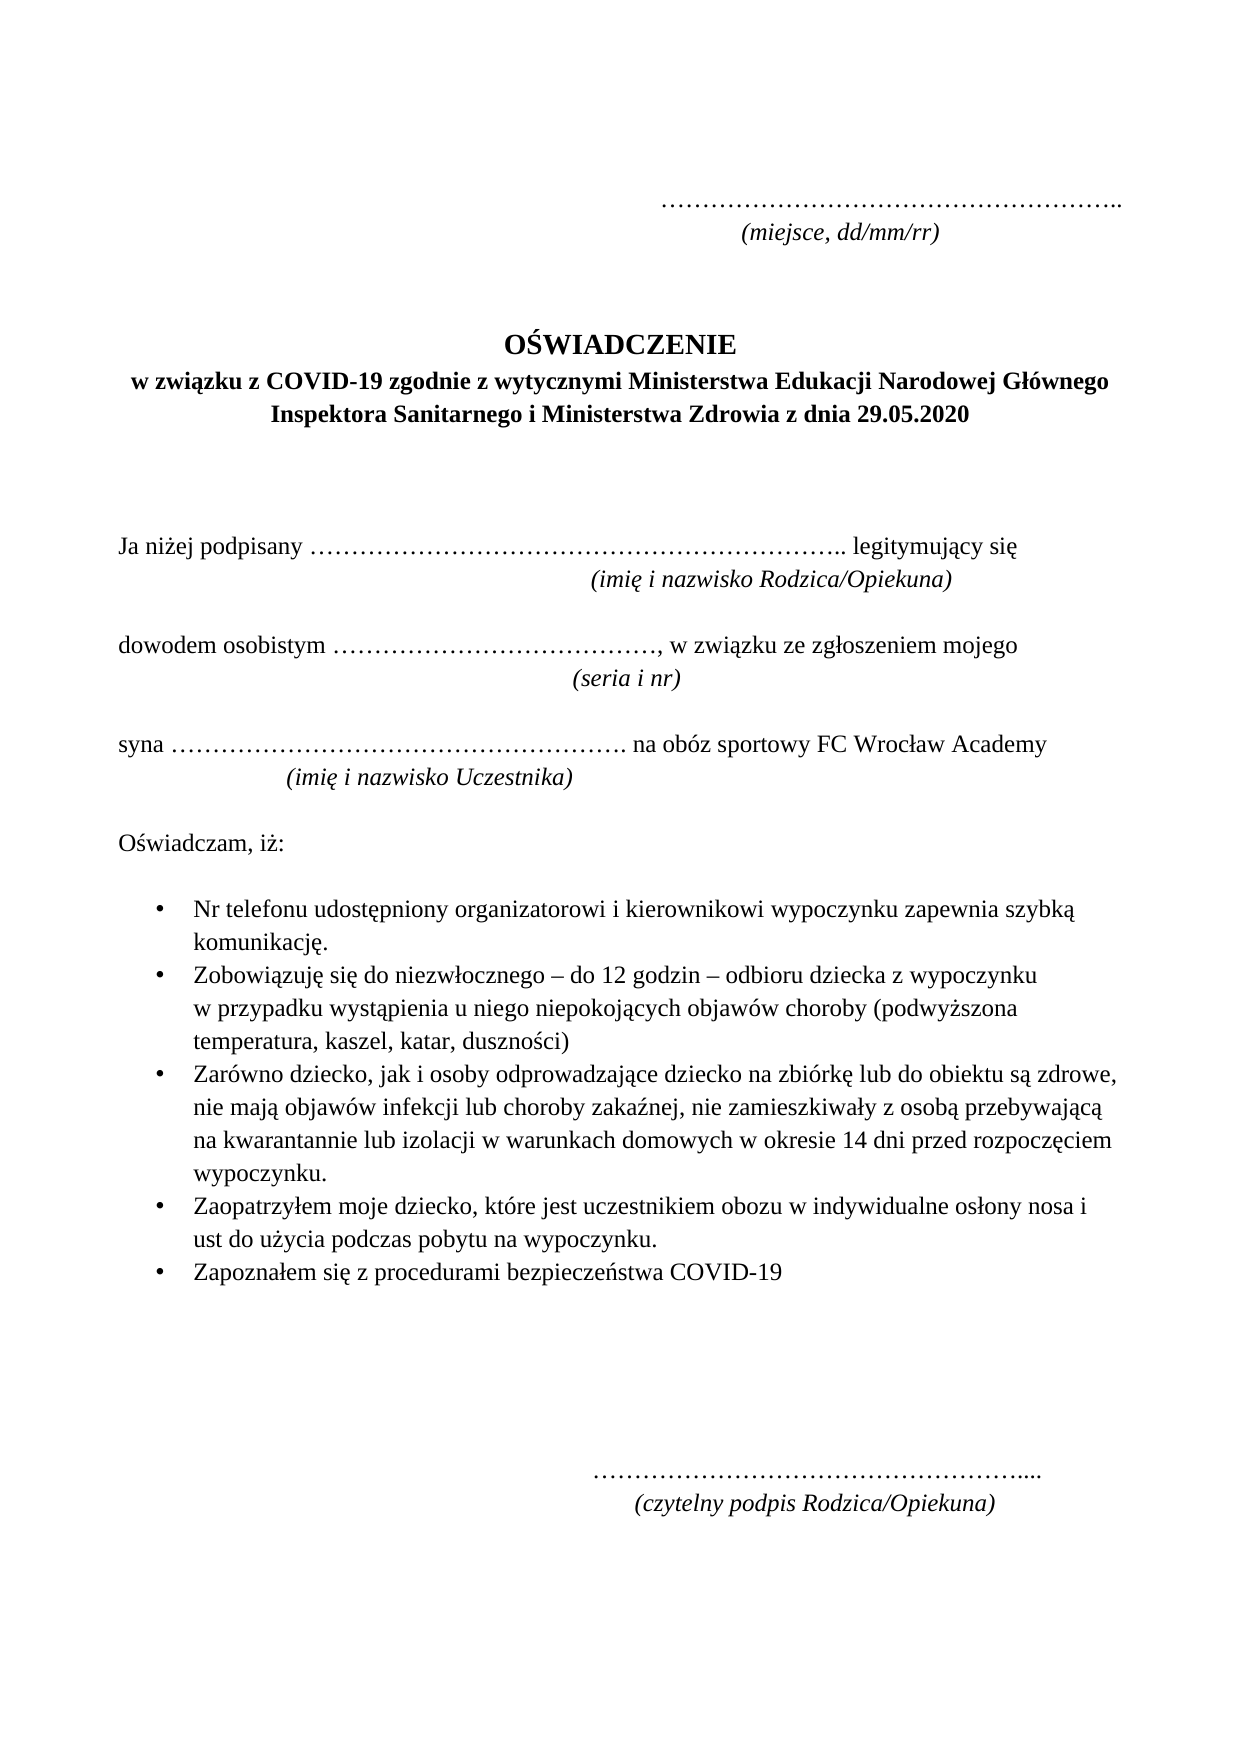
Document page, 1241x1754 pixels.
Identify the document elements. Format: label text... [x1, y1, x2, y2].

text (seria i nr) [118, 663, 1122, 692]
text (czytelny podpis Rodzica/Opiekuna) [562, 1488, 1122, 1517]
text dowodem osobistym …………………………………, w związku ze zgłoszeniem mojego [118, 630, 1122, 659]
text (imię i nazwisko Rodzica/Opiekuna) [118, 564, 1122, 593]
text Oświadczam, iż: [118, 828, 1122, 857]
text OŚWIADCZENIE [118, 327, 1122, 361]
list Zobowiązuję się do niezwłocznego – do 12 godzin – odbioru dziecka z wypoczynku [156, 960, 1122, 989]
text Ja niżej podpisany ……………………………………………………….. legitymujący się [118, 531, 1122, 560]
text syna ………………………………………………. na obóz sportowy FC Wrocław Academy [118, 729, 1122, 758]
text w przypadku wystąpienia u niego niepokojących objawów choroby (podwyższona temperatura, kaszel, katar, duszności) [193, 993, 1122, 1055]
text ……………………………………………….. [118, 184, 1122, 213]
text (imię i nazwisko Uczestnika) [118, 762, 1122, 791]
list Zaopatrzyłem moje dziecko, które jest uczestnikiem obozu w indywidualne osłony nosa i ust do użycia podczas pobytu na wypoczynku. [156, 1191, 1122, 1253]
text …………………………………………….... [488, 1456, 1122, 1484]
list Zarówno dziecko, jak i osoby odprowadzające dziecko na zbiórkę lub do obiektu są zdrowe, nie mają objawów infekcji lub choroby zakaźnej, nie zamieszkiwały z osobą przebywającą na kwarantannie lub izolacji w warunkach domowych w okresie 14 dni przed rozpoczęciem wypoczynku. [156, 1059, 1122, 1187]
text w związku z COVID-19 zgodnie z wytycznymi Ministerstwa Edukacji Narodowej Głównego Inspektora Sanitarnego i Ministerstwa Zdrowia z dnia 29.05.2020 [118, 366, 1122, 428]
text (miejsce, dd/mm/rr) [487, 217, 1122, 246]
list Zapoznałem się z procedurami bezpieczeństwa COVID-19 [156, 1257, 1122, 1286]
list Nr telefonu udostępniony organizatorowi i kierownikowi wypoczynku zapewnia szybką komunikację. [156, 894, 1122, 956]
